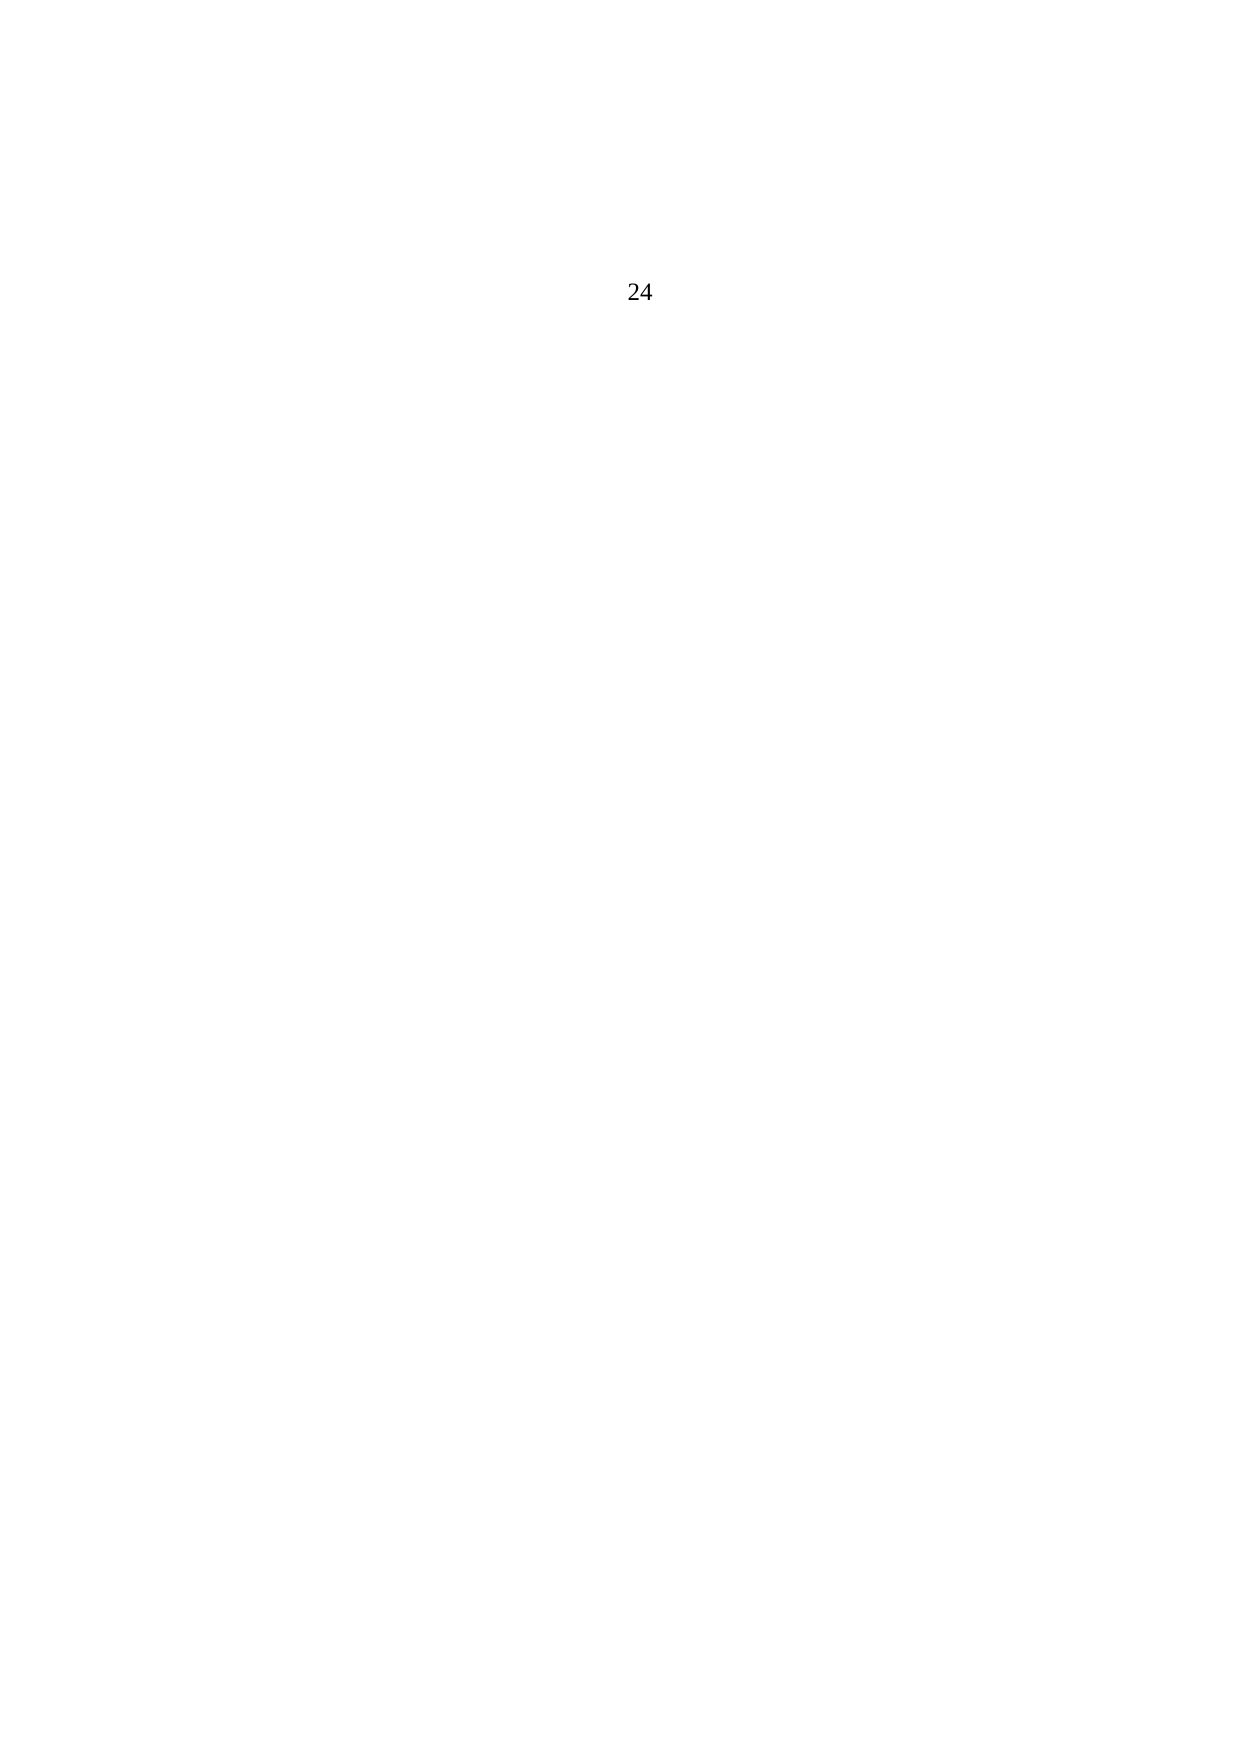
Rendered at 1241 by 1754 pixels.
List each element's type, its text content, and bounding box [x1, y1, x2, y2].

text 24 [157, 277, 1122, 306]
